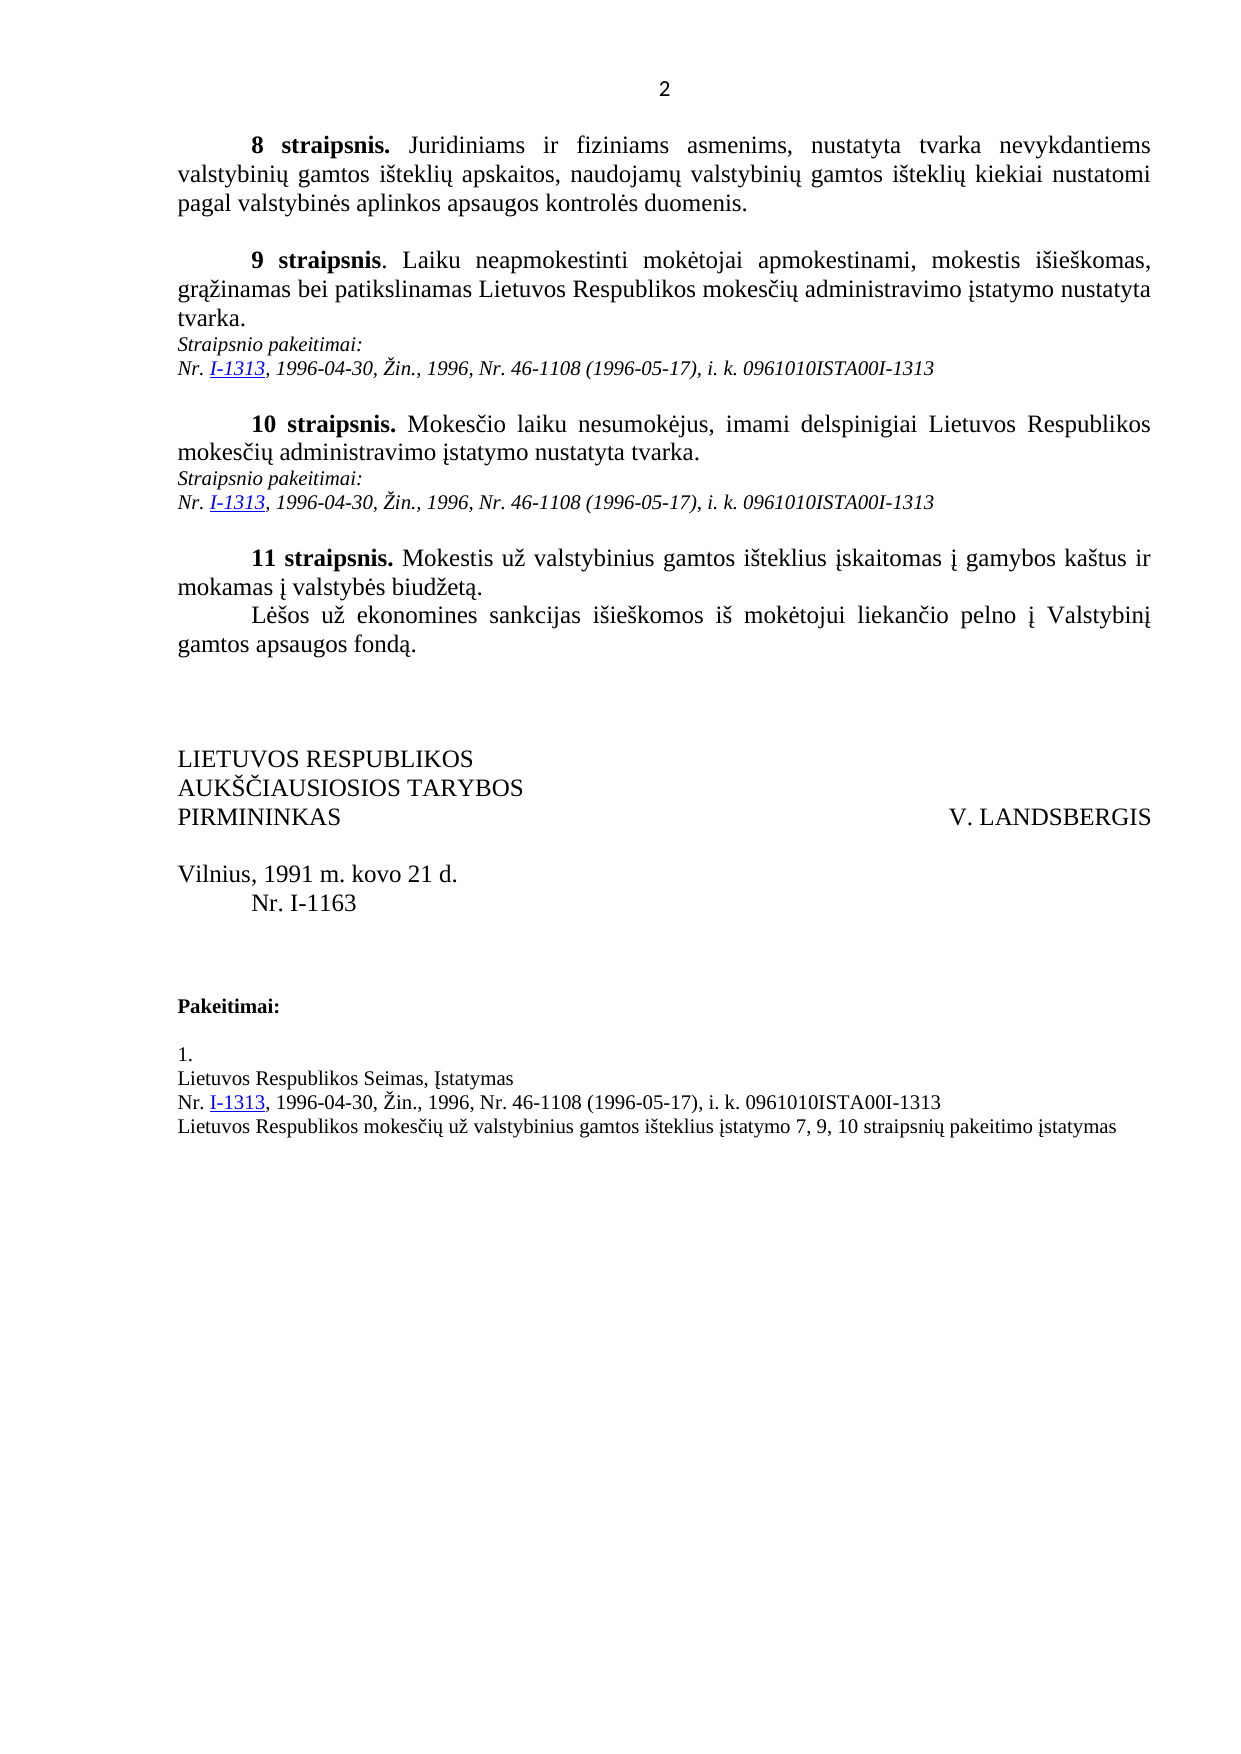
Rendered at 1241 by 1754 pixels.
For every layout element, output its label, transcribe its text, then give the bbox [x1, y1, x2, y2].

text Lietuvos Respublikos Seimas, Įstatymas [177, 1066, 1152, 1090]
text Nr. I-1313, 1996-04-30, Žin., 1996, Nr. 46-1108 (1996-05-17), i. k. 0961010ISTA00I-1313 [177, 356, 1152, 380]
text 1. [177, 1042, 1152, 1066]
text Lietuvos Respublikos mokesčių už valstybinius gamtos išteklius įstatymo 7, 9, 10 straipsnių pakeitimo įstatymas [177, 1114, 1152, 1138]
text 10 straipsnis. Mokesčio laiku nesumokėjus, imami delspinigiai Lietuvos Respublikos mokesčių administravimo įstatymo nustatyta tvarka. [177, 409, 1152, 466]
text Lėšos už ekonomines sankcijas išieškomos iš mokėtojui liekančio pelno į Valstybinį gamtos apsaugos fondą. [177, 601, 1152, 658]
text Pakeitimai: [177, 994, 1152, 1018]
text Vilnius, 1991 m. kovo 21 d. [177, 859, 1152, 888]
text Nr. I-1163 [177, 888, 1152, 917]
text LIETUVOS RESPUBLIKOS [177, 744, 1152, 773]
text AUKŠČIAUSIOSIOS TARYBOS [177, 773, 1152, 802]
text 9 straipsnis. Laiku neapmokestinti mokėtojai apmokestinami, mokestis išieškomas, grąžinamas bei patikslinamas Lietuvos Respublikos mokesčių administravimo įstatymo nustatyta tvarka. [177, 246, 1152, 332]
text 8 straipsnis. Juridiniams ir fiziniams asmenims, nustatyta tvarka nevykdantiems valstybinių gamtos išteklių apskaitos, naudojamų valstybinių gamtos išteklių kiekiai nustatomi pagal valstybinės aplinkos apsaugos kontrolės duomenis. [177, 131, 1152, 217]
text PIRMININKAS V. LANDSBERGIS [177, 802, 1152, 831]
text Nr. I-1313, 1996-04-30, Žin., 1996, Nr. 46-1108 (1996-05-17), i. k. 0961010ISTA00I-1313 [177, 1090, 1152, 1114]
text Nr. I-1313, 1996-04-30, Žin., 1996, Nr. 46-1108 (1996-05-17), i. k. 0961010ISTA00I-1313 [177, 490, 1152, 514]
text 11 straipsnis. Mokestis už valstybinius gamtos išteklius įskaitomas į gamybos kaštus ir mokamas į valstybės biudžetą. [177, 543, 1152, 601]
text Straipsnio pakeitimai: [177, 466, 1152, 490]
text Straipsnio pakeitimai: [177, 332, 1152, 356]
